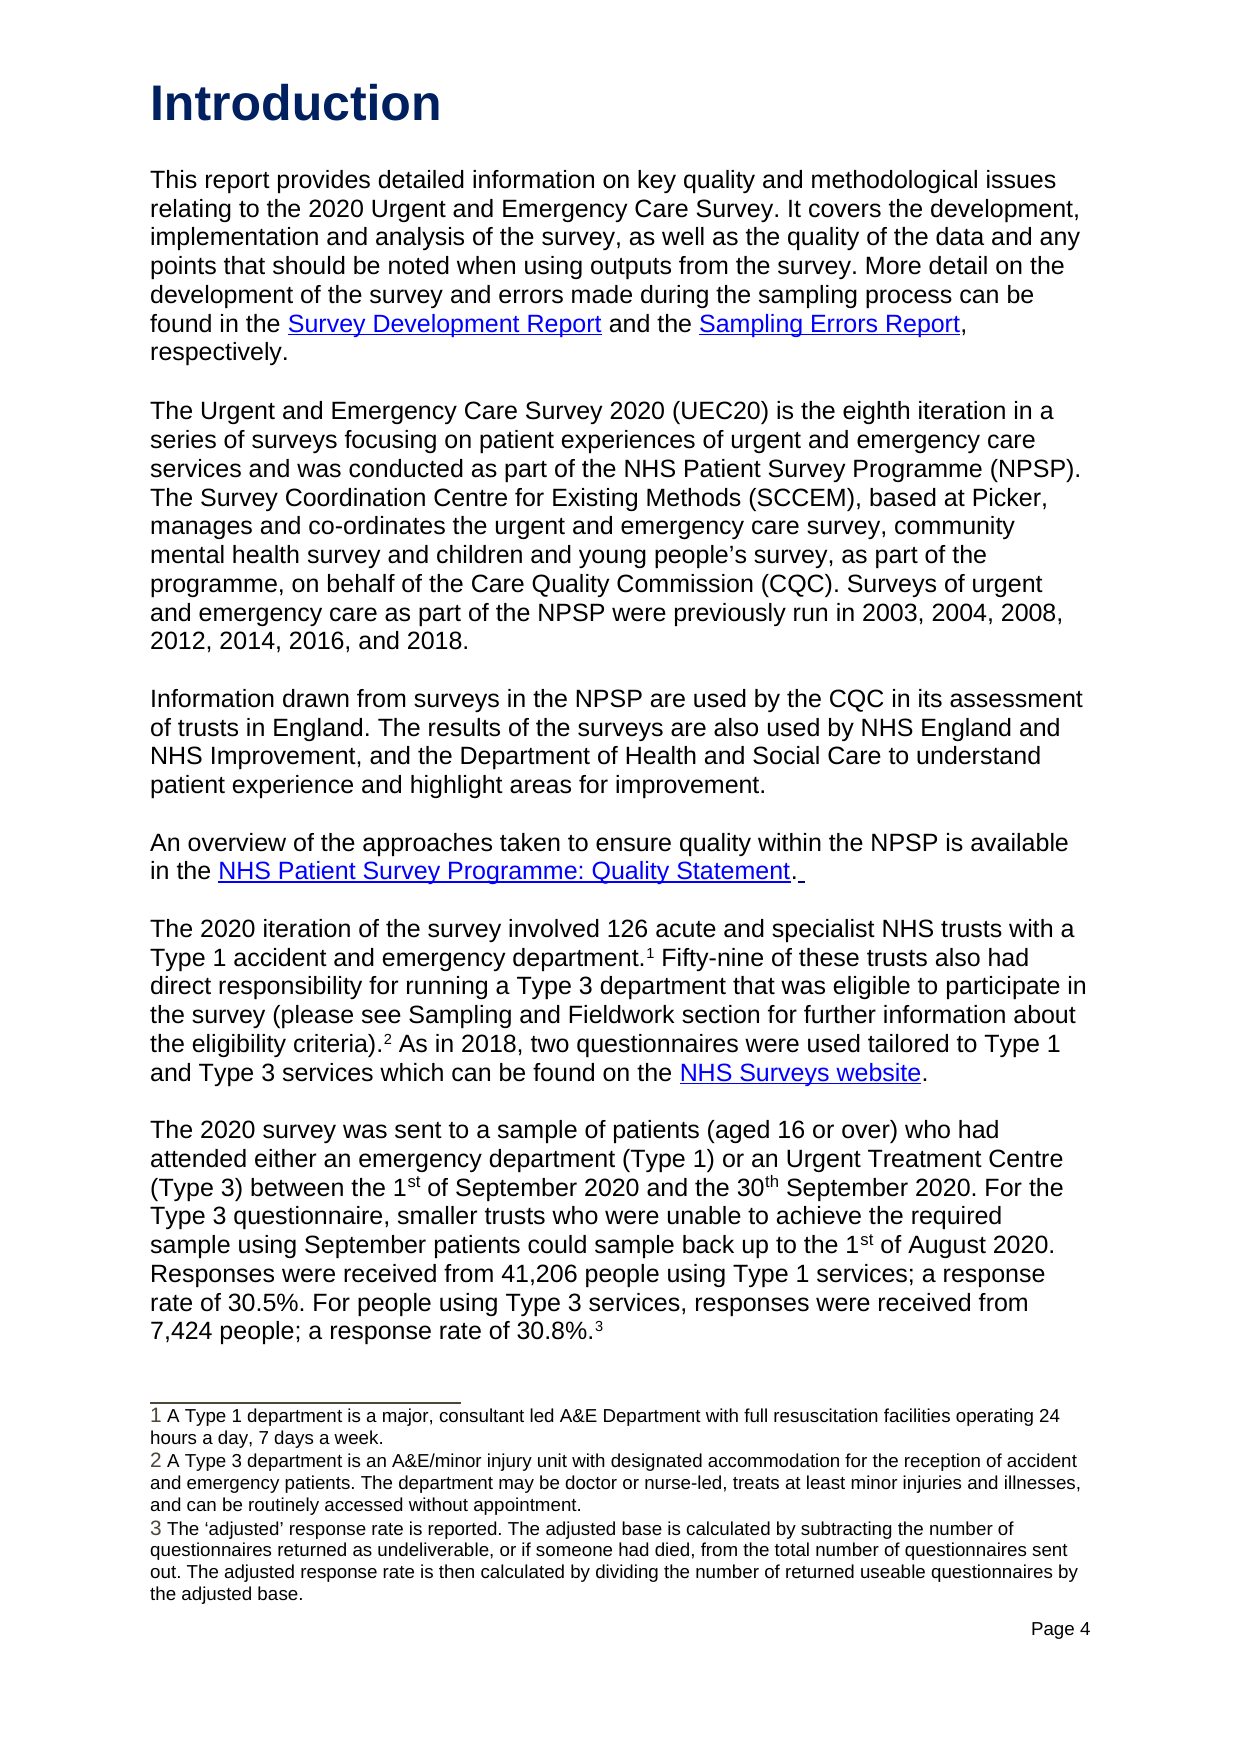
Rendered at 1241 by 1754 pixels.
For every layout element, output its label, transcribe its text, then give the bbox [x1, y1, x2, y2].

text A Type 1 department is a major, consultant led A&E Department with full resuscitation facilities operating 24 hours a day, 7 days a week. [150, 1403, 1090, 1448]
text This report provides detailed information on key quality and methodological issues relating to the 2020 Urgent and Emergency Care Survey. It covers the development, implementation and analysis of the survey, as well as the quality of the data and any points that should be noted when using outputs from the survey. More detail on the development of the survey and errors made during the sampling process can be found in the Survey Development Report and the Sampling Errors Report, respectively. [150, 165, 1090, 366]
text The Urgent and Emergency Care Survey 2020 (UEC20) is the eighth iteration in a series of surveys focusing on patient experiences of urgent and emergency care services and was conducted as part of the NHS Patient Survey Programme (NPSP). The Survey Coordination Centre for Existing Methods (SCCEM), based at Picker, manages and co-ordinates the urgent and emergency care survey, community mental health survey and children and young people’s survey, as part of the programme, on behalf of the Care Quality Commission (CQC). Surveys of urgent and emergency care as part of the NPSP were previously run in 2003, 2004, 2008, 2012, 2014, 2016, and 2018. Information drawn from surveys in the NPSP are used by the CQC in its assessment of trusts in England. The results of the surveys are also used by NHS England and NHS Improvement, and the Department of Health and Social Care to understand patient experience and highlight areas for improvement. An overview of the approaches taken to ensure quality within the NPSP is available in the NHS Patient Survey Programme: Quality Statement. [150, 396, 1090, 885]
text The 2020 iteration of the survey involved 126 acute and specialist NHS trusts with a Type 1 accident and emergency department. Fifty-nine of these trusts also had direct responsibility for running a Type 3 department that was eligible to participate in the survey (please see Sampling and Fieldwork section for further information about the eligibility criteria). As in 2018, two questionnaires were used tailored to Type 1 and Type 3 services which can be found on the NHS Surveys website. [150, 914, 1090, 1086]
subtitle Introduction [150, 74, 1090, 131]
text The 2020 survey was sent to a sample of patients (aged 16 or over) who had attended either an emergency department (Type 1) or an Urgent Treatment Centre (Type 3) between the 1st of September 2020 and the 30th September 2020. For the Type 3 questionnaire, smaller trusts who were unable to achieve the required sample using September patients could sample back up to the 1st of August 2020. Responses were received from 41,206 people using Type 1 services; a response rate of 30.5%. For people using Type 3 services, responses were received from 7,424 people; a response rate of 30.8%. [150, 1115, 1090, 1345]
text The ‘adjusted’ response rate is reported. The adjusted base is calculated by subtracting the number of questionnaires returned as undeliverable, or if someone had died, from the total number of questionnaires sent out. The adjusted response rate is then calculated by dividing the number of returned useable questionnaires by the adjusted base. [150, 1515, 1090, 1604]
text A Type 3 department is an A&E/minor injury unit with designated accommodation for the reception of accident and emergency patients. The department may be doctor or nurse-led, treats at least minor injuries and illnesses, and can be routinely accessed without appointment. [150, 1448, 1090, 1515]
